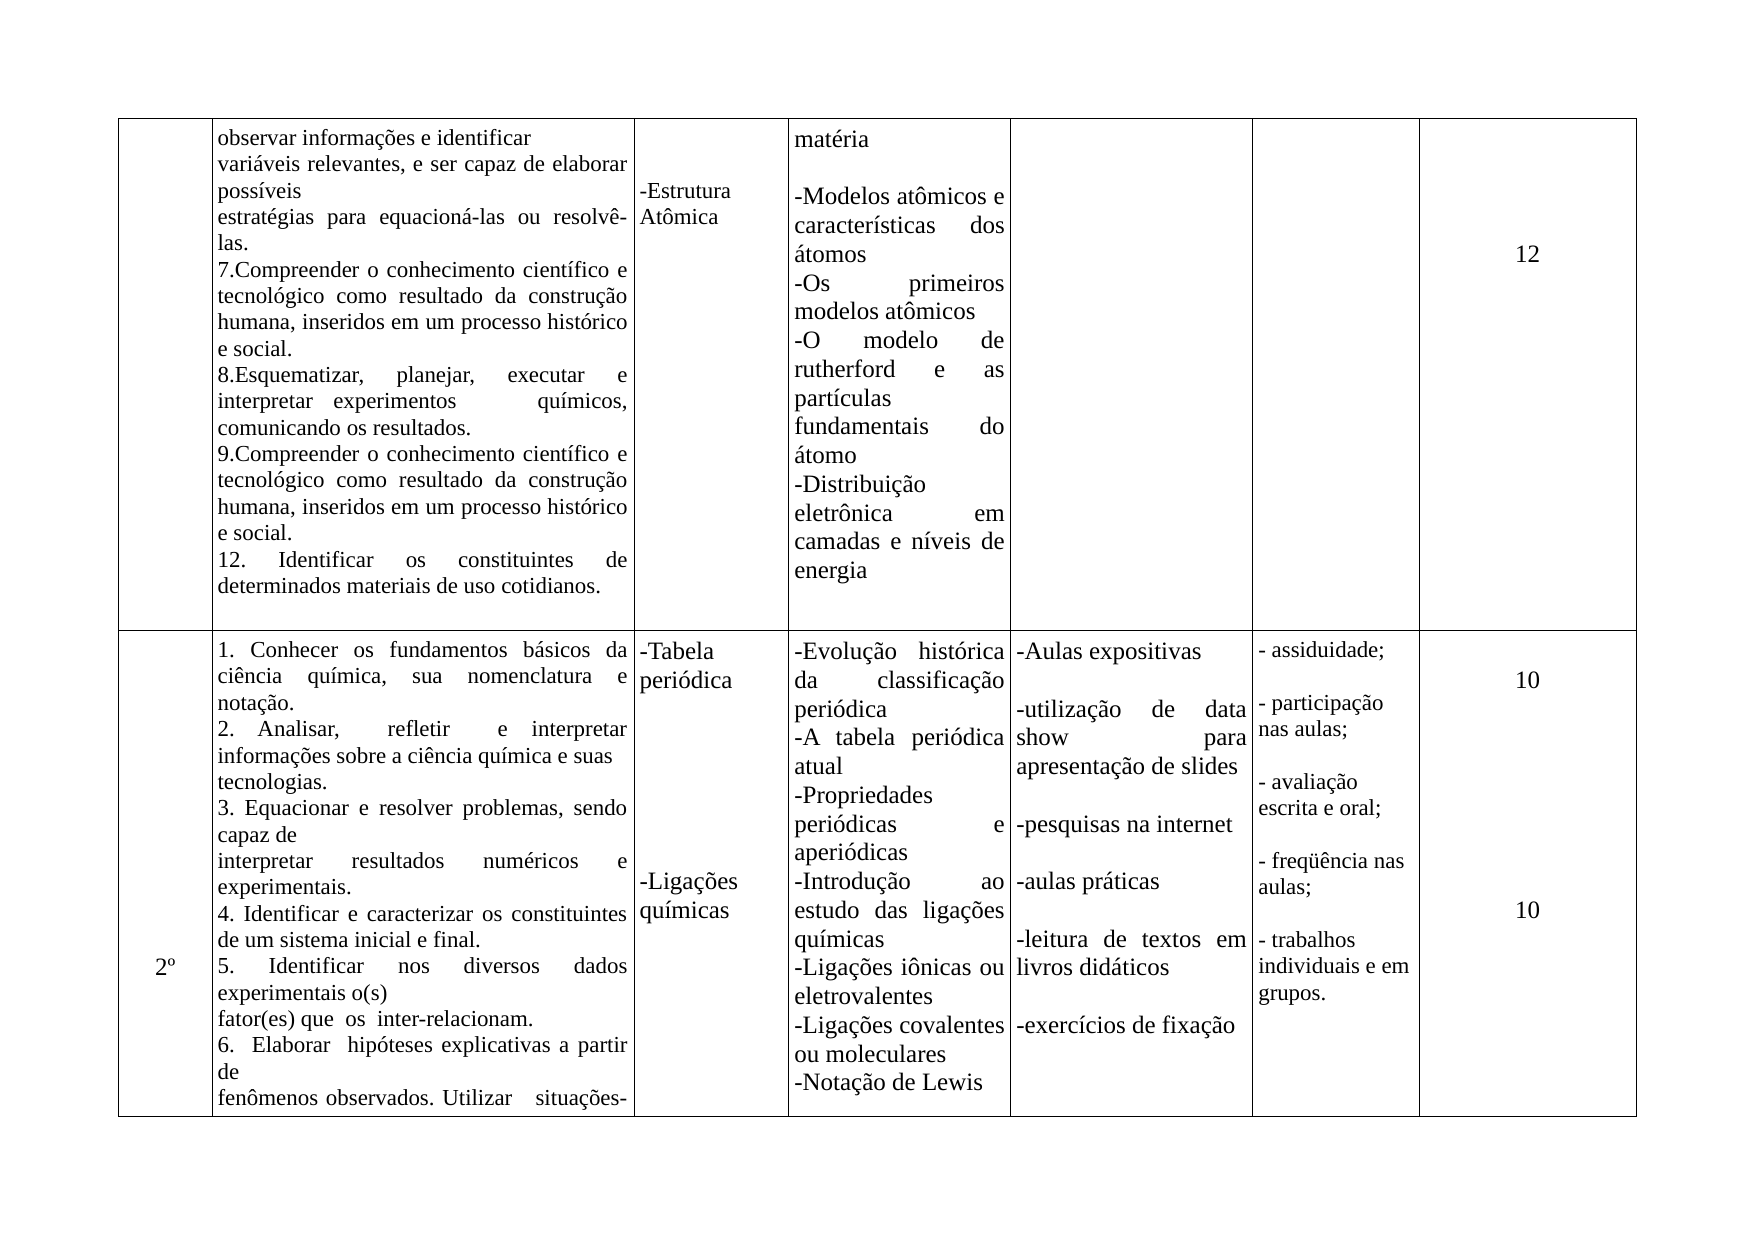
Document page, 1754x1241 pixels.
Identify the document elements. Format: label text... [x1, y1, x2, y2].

table_cell - assiduidade; - participação nas aulas; - avaliação escrita e oral; - freqüência nas aulas; - trabalhos individuais e em grupos. [1253, 631, 1419, 1116]
table_cell -Evolução histórica da classificação periódica -A tabela periódica atual -Propriedades periódicas e aperiódicas -Introdução ao estudo das ligações químicas -Ligações iônicas ou eletrovalentes -Ligações covalentes ou moleculares -Notação de Lewis [789, 631, 1010, 1116]
table_cell -Estrutura Atômica [635, 119, 788, 630]
table_cell observar informações e identificar variáveis relevantes, e ser capaz de elaborar possíveis estratégias para equacioná-las ou resolvê-las. 7.Compreender o conhecimento científico e tecnológico como resultado da construção humana, inseridos em um processo histórico e social. 8.Esquematizar, planejar, executar e interpretar experimentos químicos, comunicando os resultados. 9.Compreender o conhecimento científico e tecnológico como resultado da construção humana, inseridos em um processo histórico e social. 12. Identificar os constituintes de determinados materiais de uso cotidianos. [213, 119, 634, 630]
table_cell -Aulas expositivas -utilização de data show para apresentação de slides -pesquisas na internet -aulas práticas -leitura de textos em livros didáticos -exercícios de fixação [1011, 631, 1252, 1116]
table_cell matéria -Modelos atômicos e características dos átomos -Os primeiros modelos atômicos -O modelo de rutherford e as partículas fundamentais do átomo -Distribuição eletrônica em camadas e níveis de energia [789, 119, 1010, 630]
table_cell [1011, 119, 1252, 630]
table_cell -Tabela periódica -Ligações químicas [635, 631, 788, 1116]
table_cell [1253, 119, 1419, 630]
table_cell [119, 119, 212, 630]
table_cell 10 10 [1420, 631, 1636, 1116]
table_cell 12 [1420, 119, 1636, 630]
table_cell 2º [119, 631, 212, 1116]
table_cell 1. Conhecer os fundamentos básicos da ciência química, sua nomenclatura e notação. 2. Analisar, refletir e interpretar informações sobre a ciência química e suas tecnologias. 3. Equacionar e resolver problemas, sendo capaz de interpretar resultados numéricos e experimentais. 4. Identificar e caracterizar os constituintes de um sistema inicial e final. 5. Identificar nos diversos dados experimentais o(s) fator(es) que os inter-relacionam. 6. Elaborar hipóteses explicativas a partir de fenômenos observados. Utilizar situações- [213, 631, 634, 1116]
